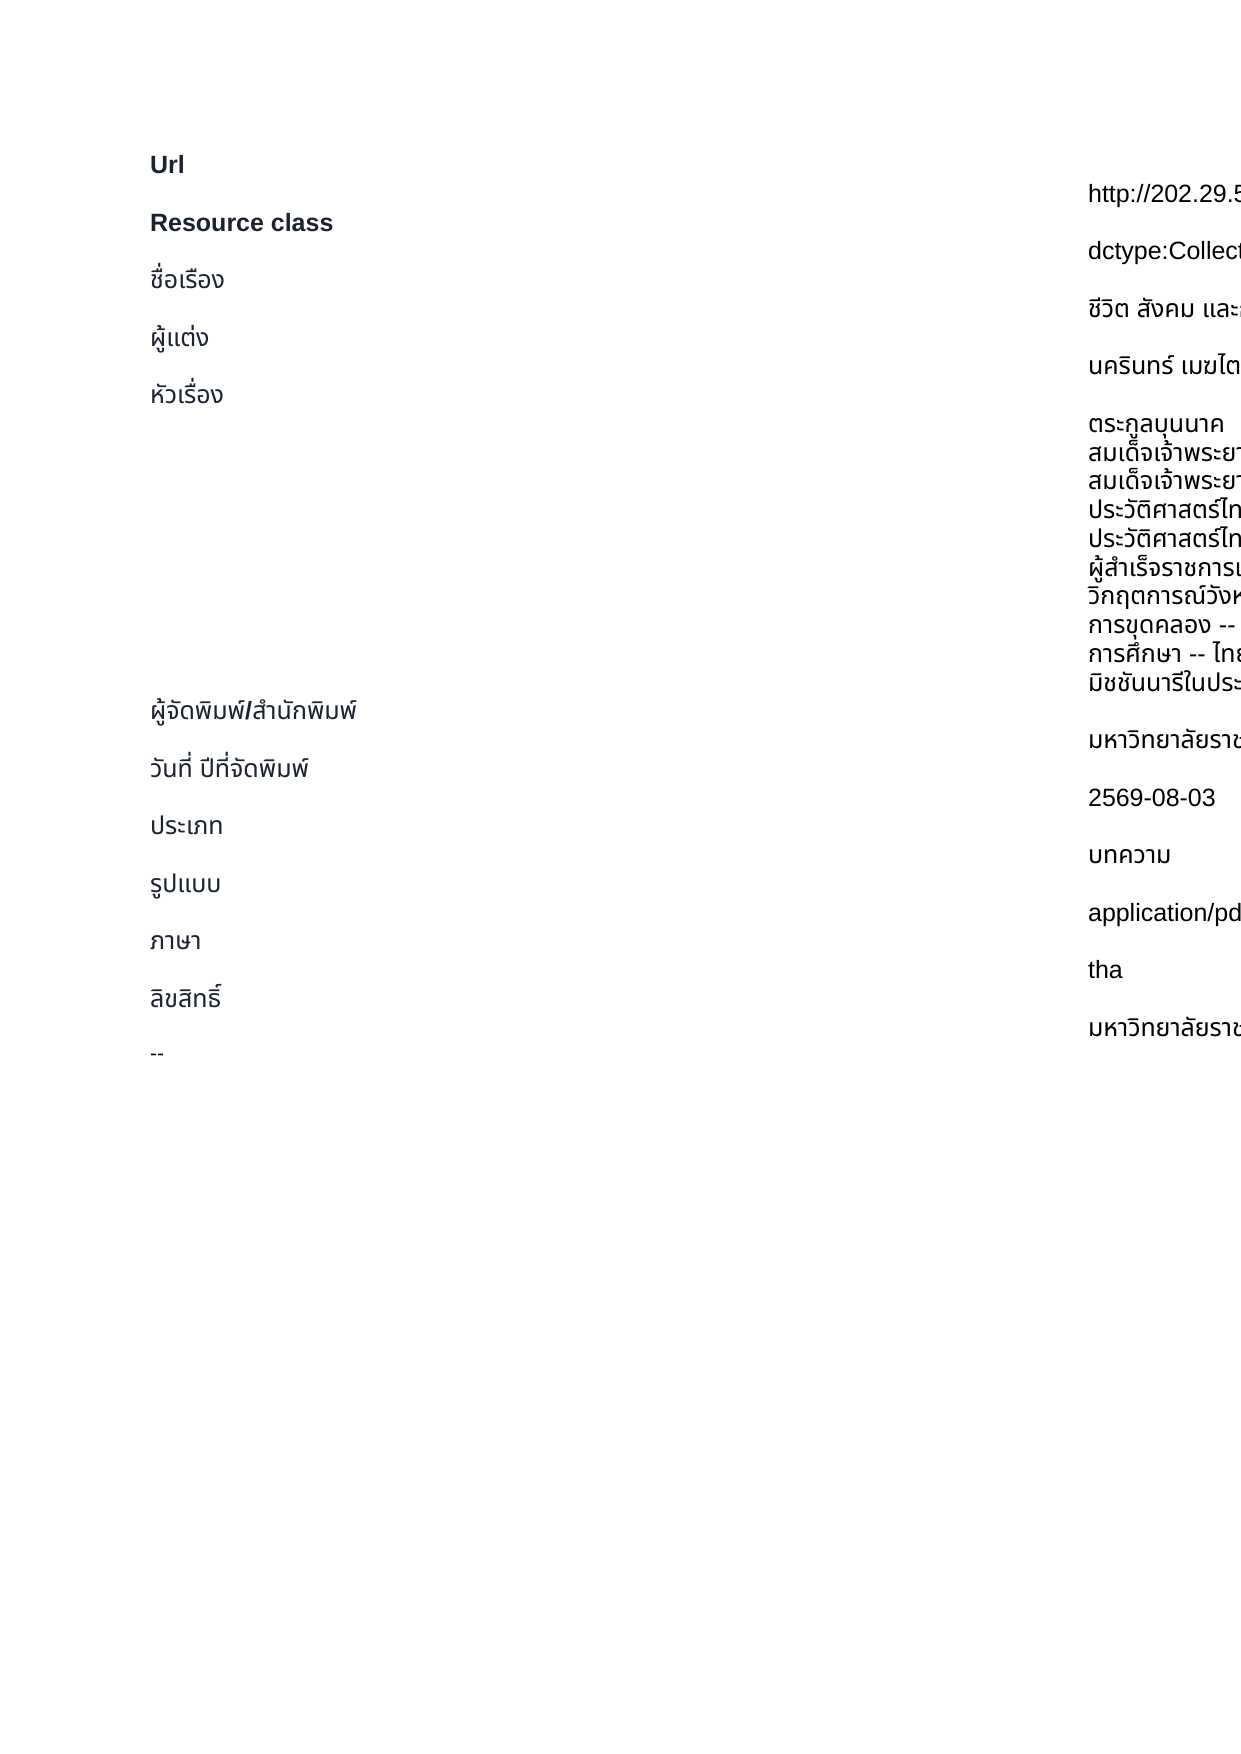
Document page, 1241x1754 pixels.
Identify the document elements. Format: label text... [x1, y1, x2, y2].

text ลิขสิทธิ์ [150, 984, 1090, 1012]
text มิชชันนารีในประเทศไทย [1088, 667, 1240, 696]
text tha [1088, 955, 1240, 984]
text Url [150, 150, 1090, 179]
text dctype:Collection [1088, 236, 1240, 265]
text 2569-08-03 [1088, 782, 1240, 811]
text สมเด็จเจ้าพระยาบรมมหาประยูรวงศ์ (ดิส บุนนาค) [1088, 466, 1240, 495]
text -- [150, 1041, 1090, 1065]
text รูปแบบ [150, 869, 1090, 897]
text การขุดคลอง -- ไทย -- ประวัติศาสตร์ [1088, 610, 1240, 639]
text หัวเรื่อง [150, 380, 1090, 409]
text มหาวิทยาลัยราชภัฏบ้านสมเด็จเจ้าพระยา. สำนักวิทยบริการและเทคโนโลยีสารสนเทศ [1088, 725, 1240, 754]
text มหาวิทยาลัยราชภัฏบ้านสมเด็จเจ้าพระยา [1088, 1012, 1240, 1041]
text ประวัติศาสตร์ไทย -- สมัยรัตนโกสินทร์ -- รัชกาลที่ 5 [1088, 524, 1240, 552]
text ผู้สำเร็จราชการแผ่นดิน -- ไทย [1088, 552, 1240, 581]
text วิกฤตการณ์วังหน้า (พ.ศ. 2417) [1088, 581, 1240, 610]
text ผู้จัดพิมพ์/สำนักพิมพ์ [150, 696, 1090, 725]
text Resource class [150, 207, 1090, 236]
text application/pdf [1088, 897, 1240, 926]
text นครินทร์ เมฆไตรรัตน์ [1088, 351, 1240, 380]
text http://202.29.54.157/s/library/item/3762 [1088, 179, 1240, 207]
text ประเภท [150, 811, 1090, 840]
text สมเด็จเจ้าพระยาบรมมหาศรีสุริยวงศ์ (ช่วง บุนนาค) [1088, 437, 1240, 466]
text วันที่ ปีที่จัดพิมพ์ [150, 754, 1090, 782]
text ประวัติศาสตร์ไทย -- สมัยรัตนโกสินทร์ -- รัชกาลที่ 4 [1088, 495, 1240, 524]
text ชื่อเรือง [150, 265, 1090, 294]
text บทความ [1088, 840, 1240, 869]
text ตระกูลบุนนาค [1088, 409, 1240, 437]
text ผู้แต่ง [150, 322, 1090, 351]
text ภาษา [150, 926, 1090, 955]
text ชีวิต สังคม และการเมือง ของท่านช่วง บุนนาค [1088, 294, 1240, 322]
text การศึกษา -- ไทย -- อิทธิพลตะวันตก [1088, 639, 1240, 667]
